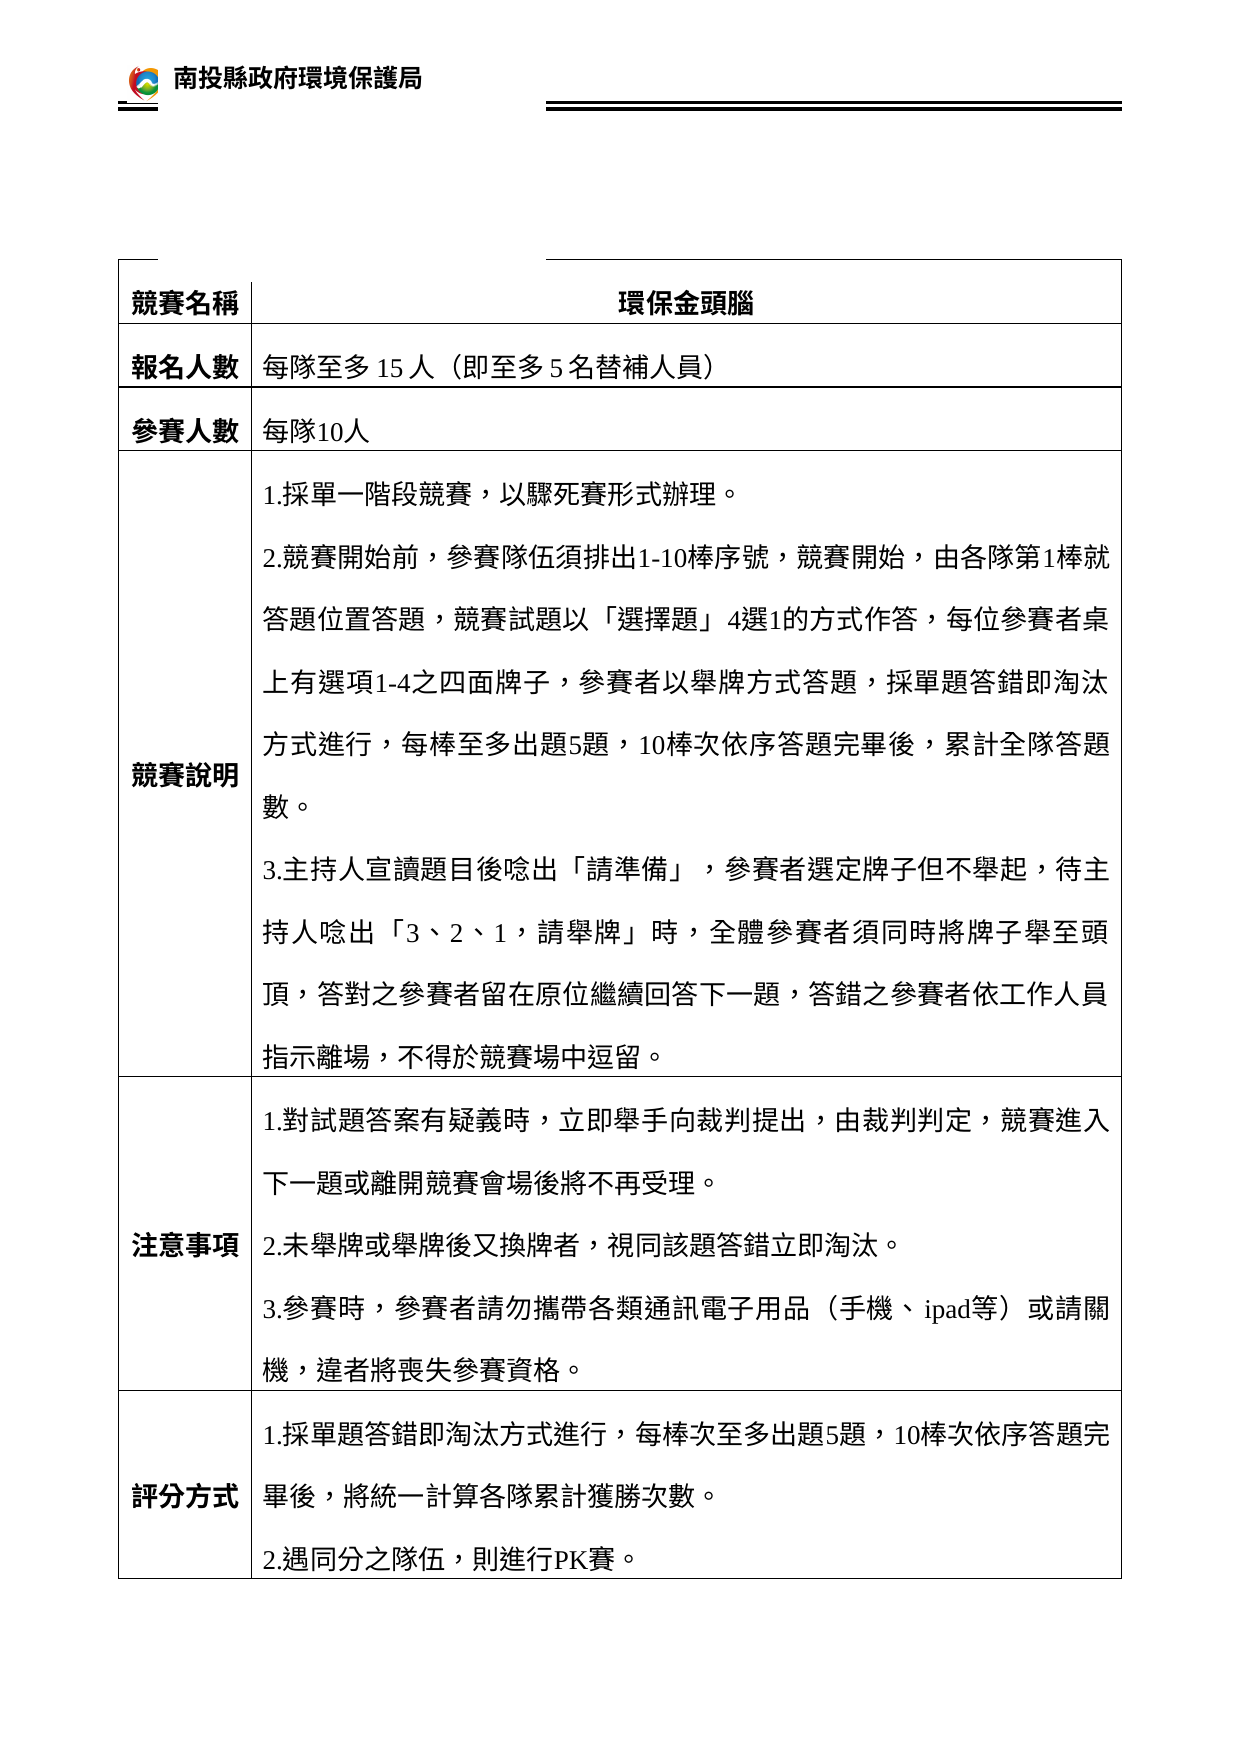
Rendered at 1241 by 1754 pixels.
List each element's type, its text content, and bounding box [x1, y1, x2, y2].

table_cell 每隊10人 [252, 388, 1121, 450]
table_cell 採單一階段競賽，以驟死賽形式辦理。 競賽開始前，參賽隊伍須排出1-10棒序號，競賽開始，由各隊第1棒就答題位置答題，競賽試題以「選擇題」4選1的方式作答，每位參賽者桌上有選項1-4之四面牌子，參賽者以舉牌方式答題，採單題答錯即淘汰方式進行，每棒至多出題5題，10棒次依序答題完畢後，累計全隊答題數。 主持人宣讀題目後唸出「請準備」，參賽者選定牌子但不舉起，待主持人唸出「3、2、1，請舉牌」時，全體參賽者須同時將牌子舉至頭頂，答對之參賽者留在原位繼續回答下一題，答錯之參賽者依工作人員指示離場，不得於競賽場中逗留。 [252, 451, 1121, 1076]
table_cell 競賽說明 [119, 451, 251, 1076]
table_cell 評分方式 [119, 1391, 251, 1578]
table_cell 每隊至多15人（即至多5名替補人員） [252, 324, 1121, 386]
table_header 競賽名稱 [119, 260, 251, 323]
table_cell 採單題答錯即淘汰方式進行，每棒次至多出題5題，10棒次依序答題完畢後，將統一計算各隊累計獲勝次數。 遇同分之隊伍，則進行PK賽。 [252, 1391, 1121, 1578]
table_header 環保金頭腦 [252, 260, 1121, 323]
table_cell 注意事項 [119, 1077, 251, 1389]
table_cell 參賽人數 [119, 388, 251, 450]
table_cell 對試題答案有疑義時，立即舉手向裁判提出，由裁判判定，競賽進入下一題或離開競賽會場後將不再受理。 未舉牌或舉牌後又換牌者，視同該題答錯立即淘汰。 參賽時，參賽者請勿攜帶各類通訊電子用品（手機、ipad等）或請關機，違者將喪失參賽資格。 [252, 1077, 1121, 1389]
table_cell 報名人數 [119, 324, 251, 386]
